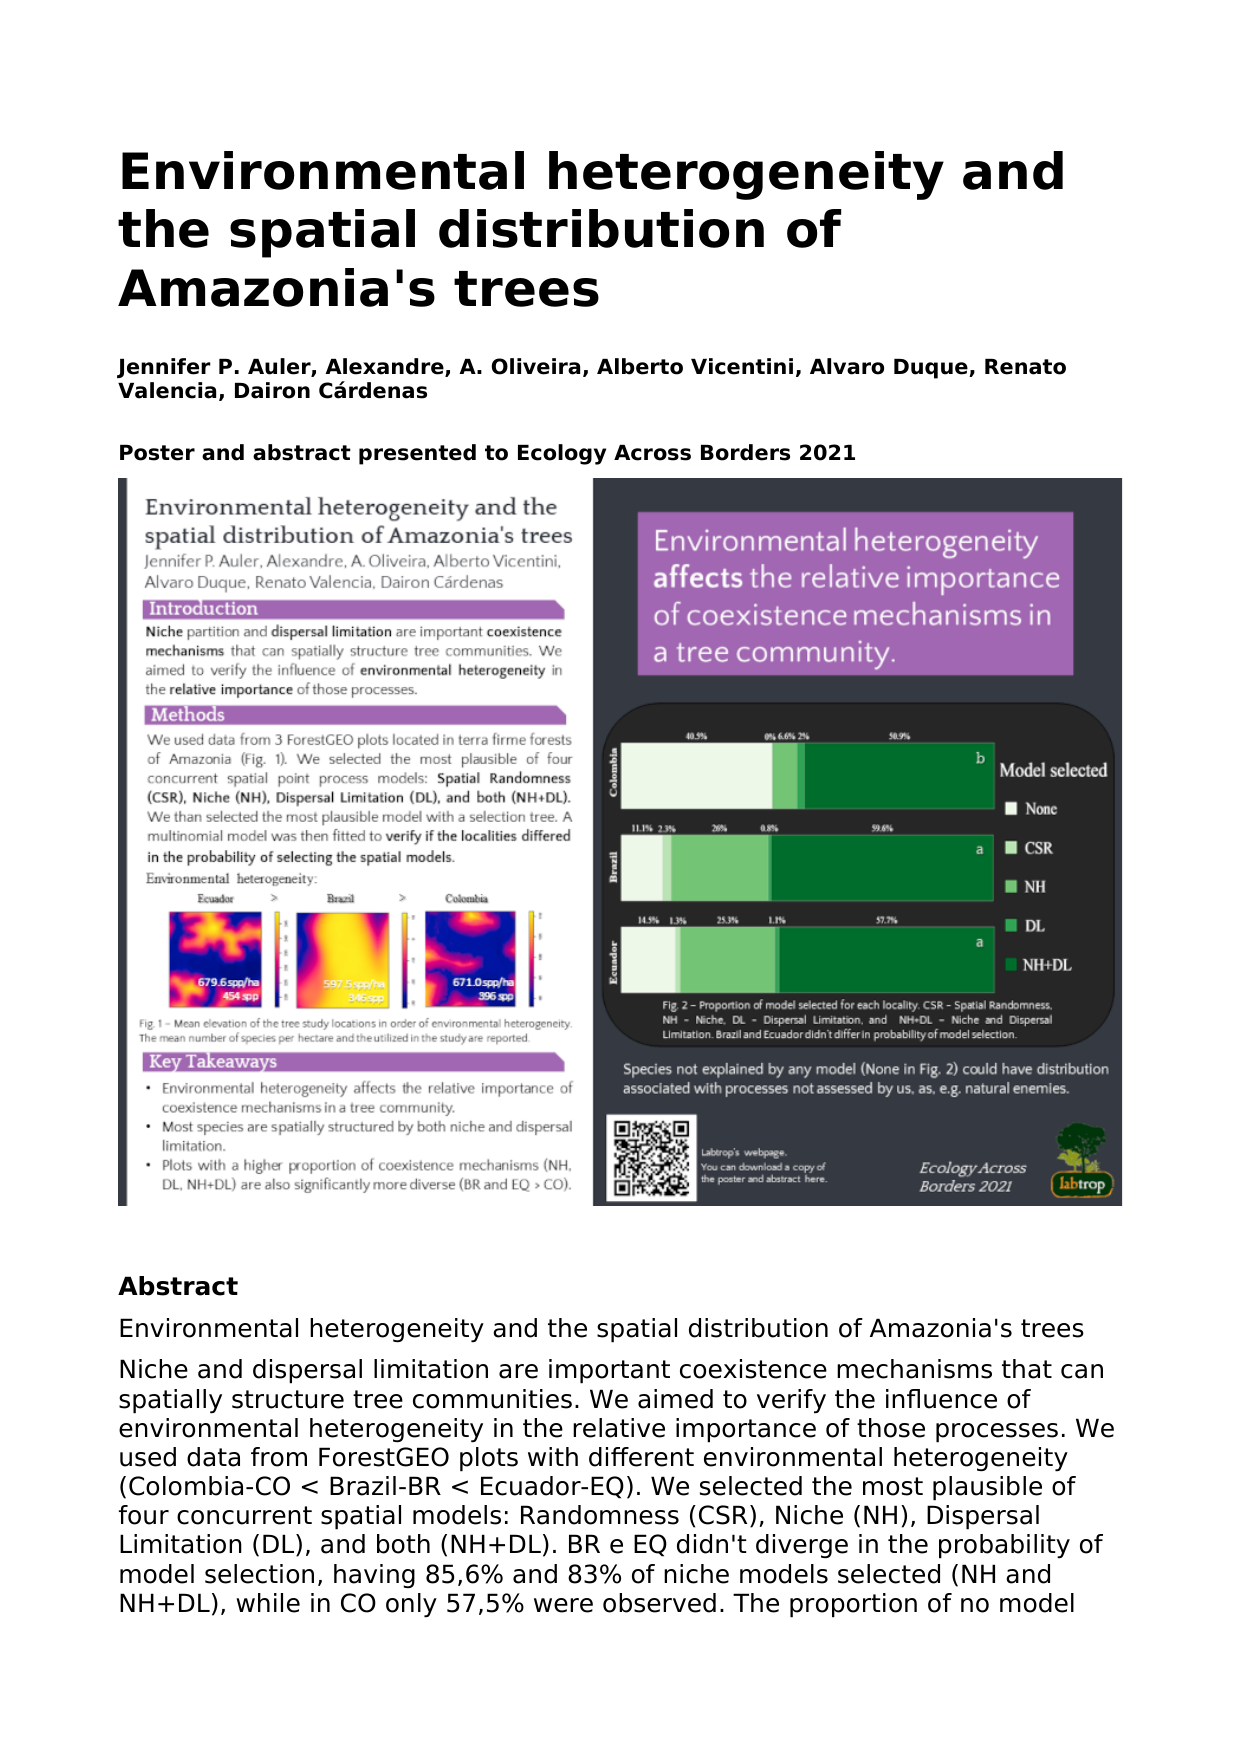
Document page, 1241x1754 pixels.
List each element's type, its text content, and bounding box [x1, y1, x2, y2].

subtitle Environmental heterogeneity and the spatial distribution of Amazonia's trees [118, 143, 1122, 318]
picture [118, 478, 1123, 1206]
subtitle Abstract [118, 1272, 1122, 1301]
text Environmental heterogeneity and the spatial distribution of Amazonia's trees [118, 1314, 1122, 1343]
subtitle Poster and abstract presented to Ecology Across Borders 2021 [118, 441, 1122, 466]
subtitle Jennifer P. Auler, Alexandre, A. Oliveira, Alberto Vicentini, Alvaro Duque, Renato Valencia, Dairon Cárdenas [118, 355, 1122, 404]
text Niche and dispersal limitation are important coexistence mechanisms that can spatially structure tree communities. We aimed to verify the influence of environmental heterogeneity in the relative importance of those processes. We used data from ForestGEO plots with different environmental heterogeneity (Colombia-CO < Brazil-BR < Ecuador-EQ). We selected the most plausible of four concurrent spatial models: Randomness (CSR), Niche (NH), Dispersal Limitation (DL), and both (NH+DL). BR e EQ didn't diverge in the probability of model selection, having 85,6% and 83% of niche models selected (NH and NH+DL), while in CO only 57,5% were observed. The proportion of no model [118, 1356, 1122, 1618]
